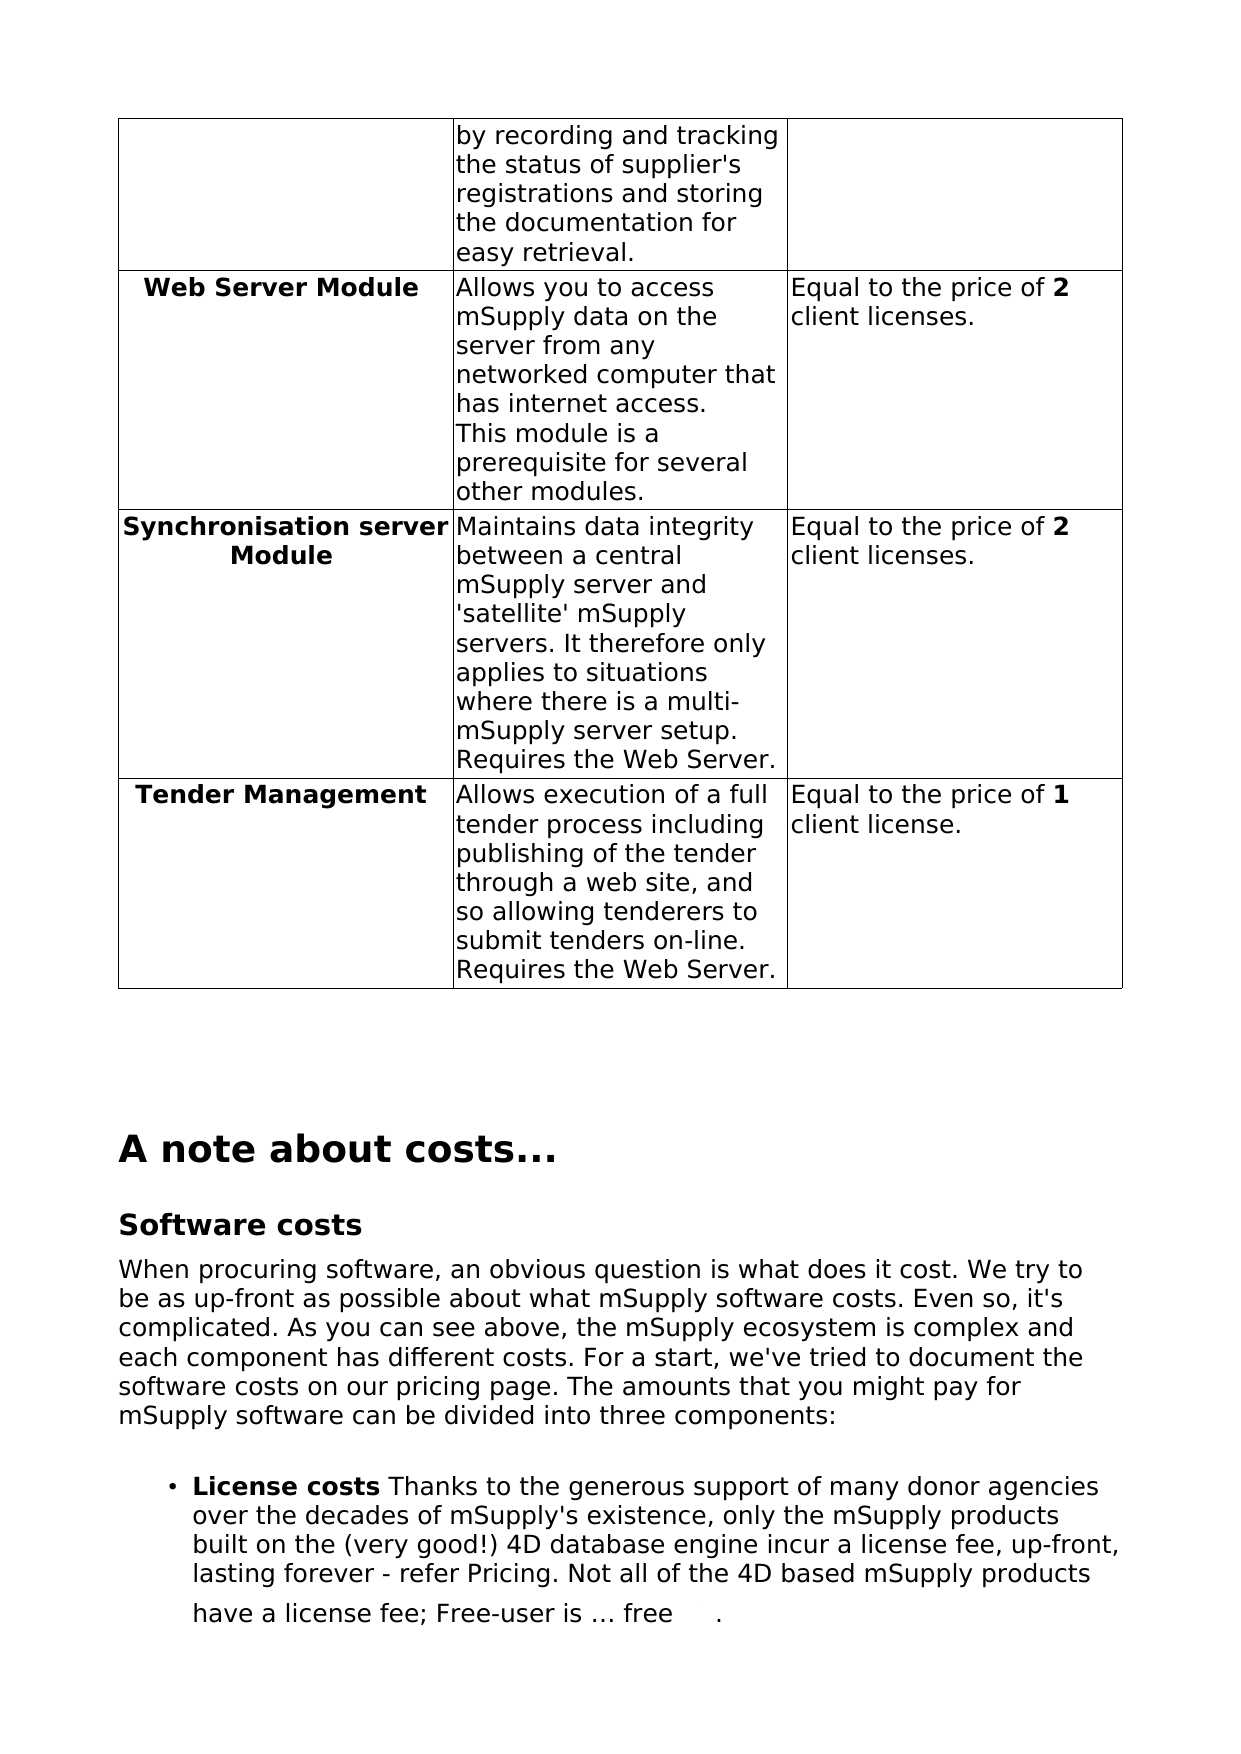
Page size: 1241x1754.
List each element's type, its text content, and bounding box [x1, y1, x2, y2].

subtitle Software costs [118, 1209, 1122, 1243]
table_cell Allows execution of a full tender process including publishing of the tender through a web site, and so allowing tenderers to submit tenders on-line. Requires the Web Server. [454, 779, 787, 988]
table_cell [119, 119, 453, 270]
table_cell Equal to the price of 1 client license. [788, 779, 1122, 988]
subtitle A note about costs... [118, 1128, 1122, 1171]
table_cell [788, 119, 1122, 270]
table_cell Equal to the price of 2 client licenses. [788, 271, 1122, 509]
table_cell by recording and tracking the status of supplier's registrations and storing the documentation for easy retrieval. [454, 119, 787, 270]
table_cell Tender Management [119, 779, 453, 988]
table_cell Equal to the price of 2 client licenses. [788, 510, 1122, 778]
table_cell Allows you to access mSupply data on the server from any networked computer that has internet access. This module is a prerequisite for several other modules. [454, 271, 787, 509]
table_cell Maintains data integrity between a central mSupply server and 'satellite' mSupply servers. It therefore only applies to situations where there is a multi-mSupply server setup. Requires the Web Server. [454, 510, 787, 778]
table_cell Web Server Module [119, 271, 453, 509]
list License costs Thanks to the generous support of many donor agencies over the decades of mSupply's existence, only the mSupply products built on the (very good!) 4D database engine incur a license fee, up-front, lasting forever - refer Pricing. Not all of the 4D based mSupply products have a license fee; Free-user is … free . [177, 1472, 1122, 1628]
text When procuring software, an obvious question is what does it cost. We try to be as up-front as possible about what mSupply software costs. Even so, it's complicated. As you can see above, the mSupply ecosystem is complex and each component has different costs. For a start, we've tried to document the software costs on our pricing page. The amounts that you might pay for mSupply software can be divided into three components: [118, 1255, 1122, 1430]
table_cell Synchronisation server Module [119, 510, 453, 778]
